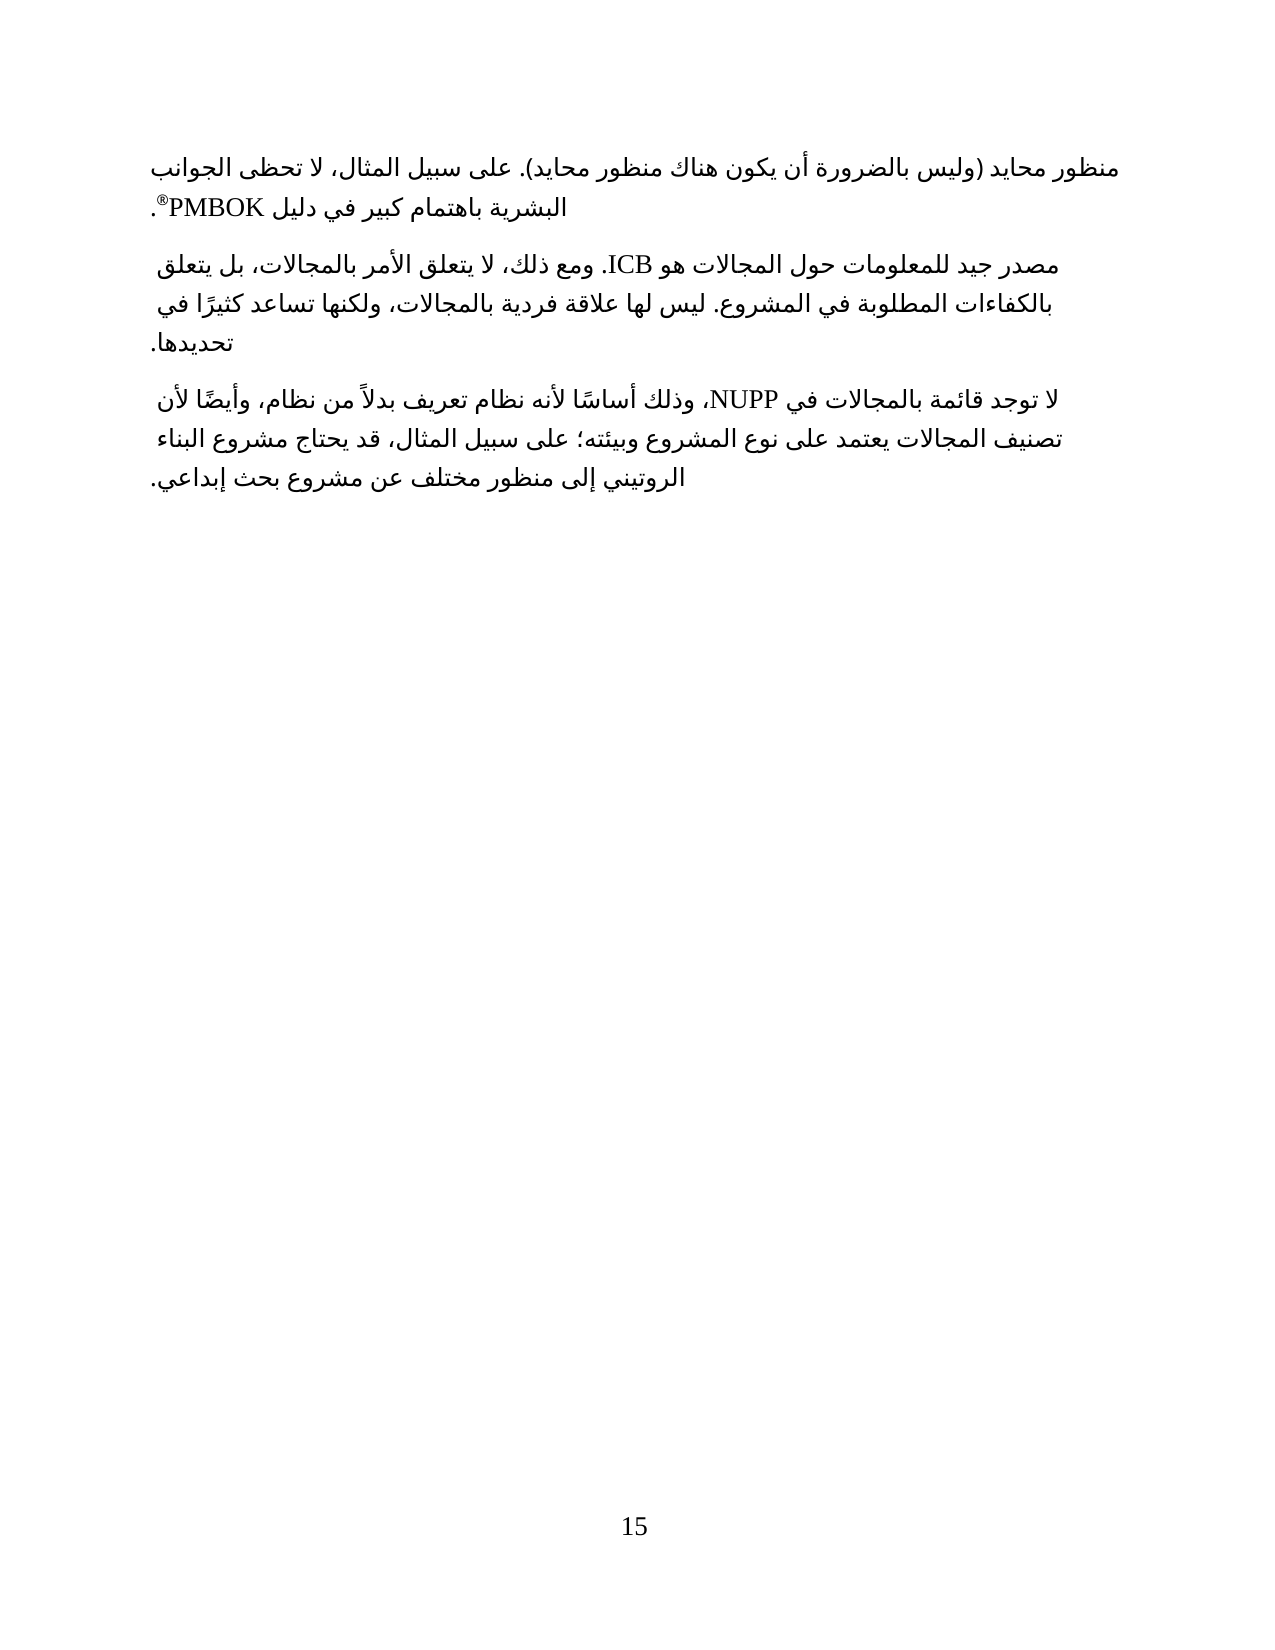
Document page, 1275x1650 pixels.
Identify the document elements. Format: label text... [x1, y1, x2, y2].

text لا توجد قائمة بالمجالات في NUPP، وذلك أساسًا لأنه نظام تعريف بدلاً من نظام، وأيضًا لأن تصنيف المجالات يعتمد على نوع المشروع وبيئته؛ على سبيل المثال، قد يحتاج مشروع البناء الروتيني إلى منظور مختلف عن مشروع بحث إبداعي. [150, 382, 1125, 494]
text دليل PMBOK® ليس منهجية ويمكن صياغته بشكل أفضل مع مجالات المعرفة العشرة. ومع ذلك، فهذه تفسيرات لجميع المجالات استنادًا إلى منظور PMBOK® Guide في المشروع، بدلاً من منظور محايد (وليس بالضرورة أن يكون هناك منظور محايد). على سبيل المثال، لا تحظى الجوانب البشرية باهتمام كبير في دليل PMBOK®. [150, 150, 1125, 223]
text مصدر جيد للمعلومات حول المجالات هو ICB. ومع ذلك، لا يتعلق الأمر بالمجالات، بل يتعلق بالكفاءات المطلوبة في المشروع. ليس لها علاقة فردية بالمجالات، ولكنها تساعد كثيرًا في تحديدها. [150, 246, 1125, 359]
